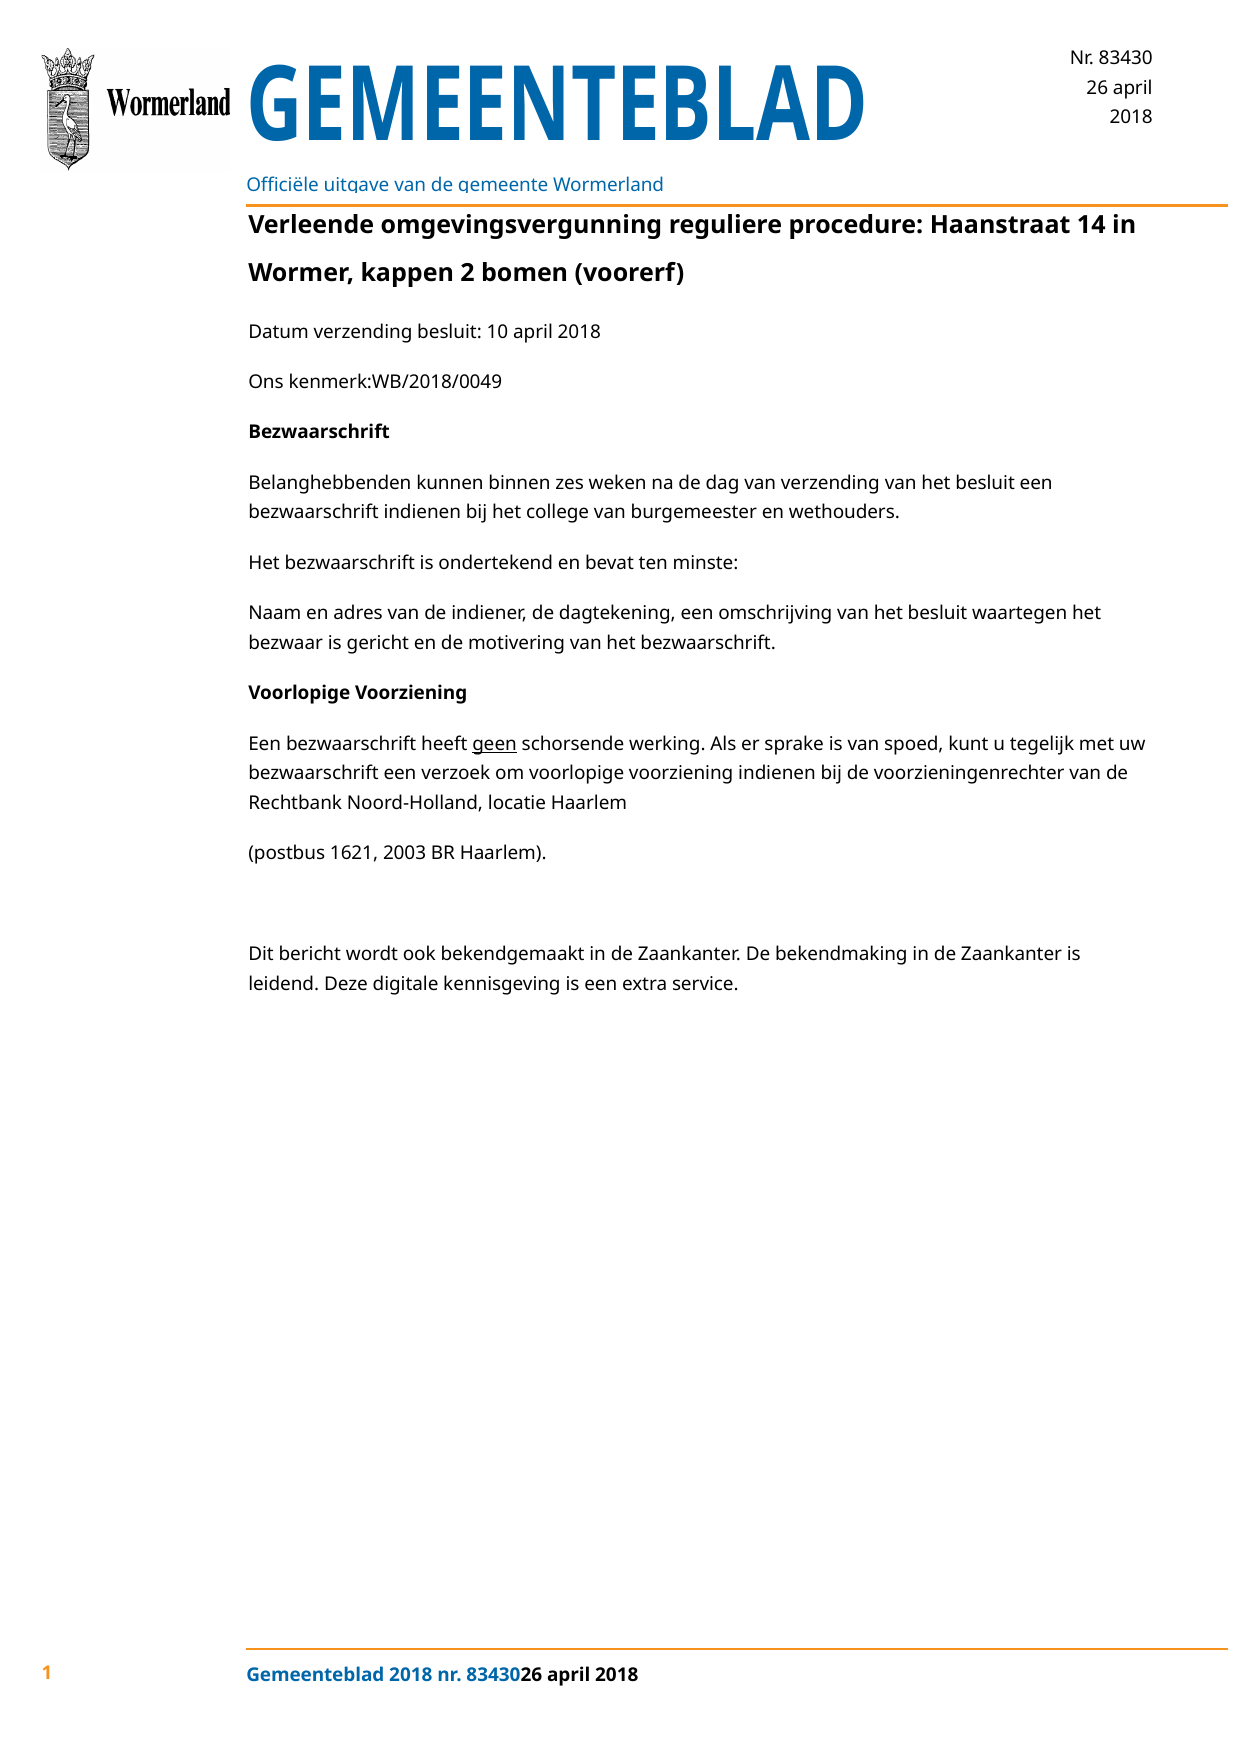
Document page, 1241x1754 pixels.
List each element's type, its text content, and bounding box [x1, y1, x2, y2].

text Belanghebbenden kunnen binnen zes weken na de dag van verzending van het besluit een bezwaarschrift indienen bij het college van burgemeester en wethouders. [248, 469, 1152, 524]
text Verleende omgevingsvergunning reguliere procedure: Haanstraat 14 in Wormer, kappen 2 bomen (voorerf) [248, 207, 1152, 288]
text Naam en adres van de indiener, de dagtekening, een omschrijving van het besluit waartegen het bezwaar is gericht en de motivering van het bezwaarschrift. [248, 599, 1152, 655]
text Het bezwaarschrift is ondertekend en bevat ten minste: [248, 549, 1152, 575]
text Datum verzending besluit: 10 april 2018 [248, 318, 1152, 344]
text Bezwaarschrift [248, 419, 1152, 444]
text (postbus 1621, 2003 BR Haarlem). [248, 839, 1152, 865]
text Ons kenmerk:WB/2018/0049 [248, 368, 1152, 394]
text Dit bericht wordt ook bekendgemaakt in de Zaankanter. De bekendmaking in de Zaankanter is leidend. Deze digitale kennisgeving is een extra service. [248, 940, 1152, 996]
text Voorlopige Voorziening [248, 679, 1152, 705]
text Een bezwaarschrift heeft geen schorsende werking. Als er sprake is van spoed, kunt u tegelijk met uw bezwaarschrift een verzoek om voorlopige voorziening indienen bij de voorzieningenrechter van de Rechtbank Noord-Holland, locatie Haarlem [248, 730, 1152, 815]
picture [41, 47, 231, 172]
